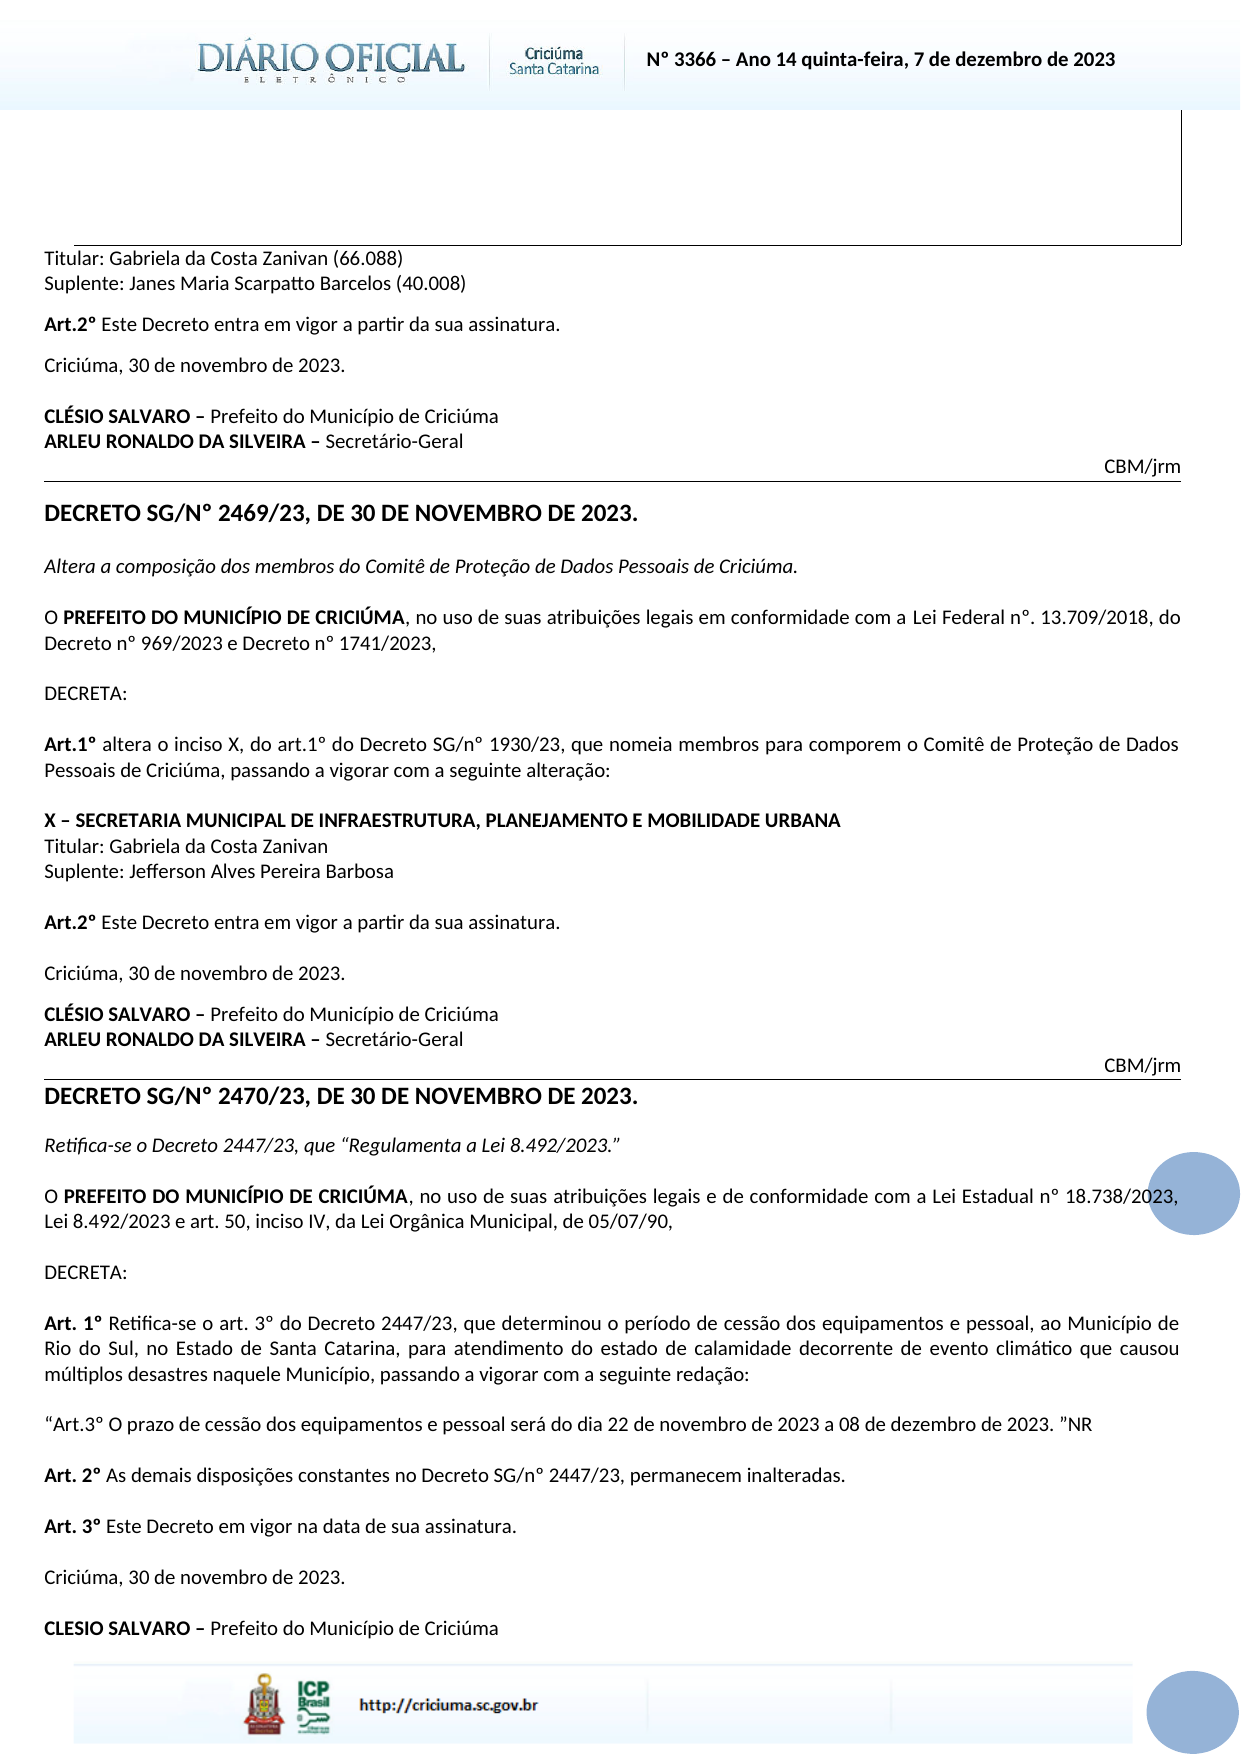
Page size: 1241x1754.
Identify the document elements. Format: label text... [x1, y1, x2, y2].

text O PREFEITO DO MUNICÍPIO DE CRICIÚMA, no uso de suas atribuições legais em conformidade com a Lei Federal nº. 13.709/2018, do Decreto nº 969/2023 e Decreto nº 1741/2023, [44, 604, 1181, 655]
text Criciúma, 30 de novembro de 2023. [44, 1564, 1181, 1589]
text ARLEU RONALDO DA SILVEIRA – Secretário-Geral [44, 428, 1181, 454]
text DECRETA: [44, 1259, 1181, 1284]
text Altera a composição dos membros do Comitê de Proteção de Dados Pessoais de Criciúma. [44, 553, 1181, 579]
text “Art.3º O prazo de cessão dos equipamentos e pessoal será do dia 22 de novembro de 2023 a 08 de dezembro de 2023. ”NR [44, 1412, 1181, 1437]
text Suplente: Janes Maria Scarpatto Barcelos (40.008) [44, 271, 1181, 296]
text CLESIO SALVARO – Prefeito do Município de Criciúma [44, 1615, 1181, 1640]
text CBM/jrm [44, 1052, 1181, 1079]
text Titular: Gabriela da Costa Zanivan (66.088) [44, 245, 1181, 271]
text DECRETO SG/Nº 2469/23, DE 30 DE NOVEMBRO DE 2023. [44, 498, 1181, 528]
text DECRETO SG/Nº 2470/23, DE 30 DE NOVEMBRO DE 2023. [44, 1080, 1181, 1111]
text Titular: Gabriela da Costa Zanivan [44, 833, 1181, 858]
text Art. 2º As demais disposições constantes no Decreto SG/nº 2447/23, permanecem inalteradas. [44, 1462, 1181, 1488]
text Criciúma, 30 de novembro de 2023. [44, 960, 1181, 986]
text Art.2º Este Decreto entra em vigor a partir da sua assinatura. [44, 909, 1181, 935]
text Art.2º Este Decreto entra em vigor a partir da sua assinatura. [44, 311, 1181, 337]
text Suplente: Jefferson Alves Pereira Barbosa [44, 858, 1181, 884]
text X – SECRETARIA MUNICIPAL DE INFRAESTRUTURA, PLANEJAMENTO E MOBILIDADE URBANA [44, 808, 1181, 833]
text CBM/jrm [44, 454, 1181, 481]
text Art.1º altera o inciso X, do art.1º do Decreto SG/nº 1930/23, que nomeia membros para comporem o Comitê de Proteção de Dados Pessoais de Criciúma, passando a vigorar com a seguinte alteração: [44, 731, 1181, 782]
text Art. 1º Retifica-se o art. 3º do Decreto 2447/23, que determinou o período de cessão dos equipamentos e pessoal, ao Município de Rio do Sul, no Estado de Santa Catarina, para atendimento do estado de calamidade decorrente de evento climático que causou múltiplos desastres naquele Município, passando a vigorar com a seguinte redação: [44, 1310, 1181, 1386]
text CLÉSIO SALVARO – Prefeito do Município de Criciúma [44, 403, 1181, 428]
text Criciúma, 30 de novembro de 2023. [44, 352, 1181, 377]
text Retifica-se o Decreto 2447/23, que “Regulamenta a Lei 8.492/2023.” [44, 1132, 1181, 1157]
text DECRETA: [44, 681, 1181, 706]
text Art. 3º Este Decreto em vigor na data de sua assinatura. [44, 1513, 1181, 1539]
text O PREFEITO DO MUNICÍPIO DE CRICIÚMA, no uso de suas atribuições legais e de conformidade com a Lei Estadual nº 18.738/2023, Lei 8.492/2023 e art. 50, inciso IV, da Lei Orgânica Municipal, de 05/07/90, [44, 1183, 1179, 1234]
text CLÉSIO SALVARO – Prefeito do Município de Criciúma [44, 1001, 1181, 1026]
text ARLEU RONALDO DA SILVEIRA – Secretário-Geral [44, 1026, 1181, 1052]
